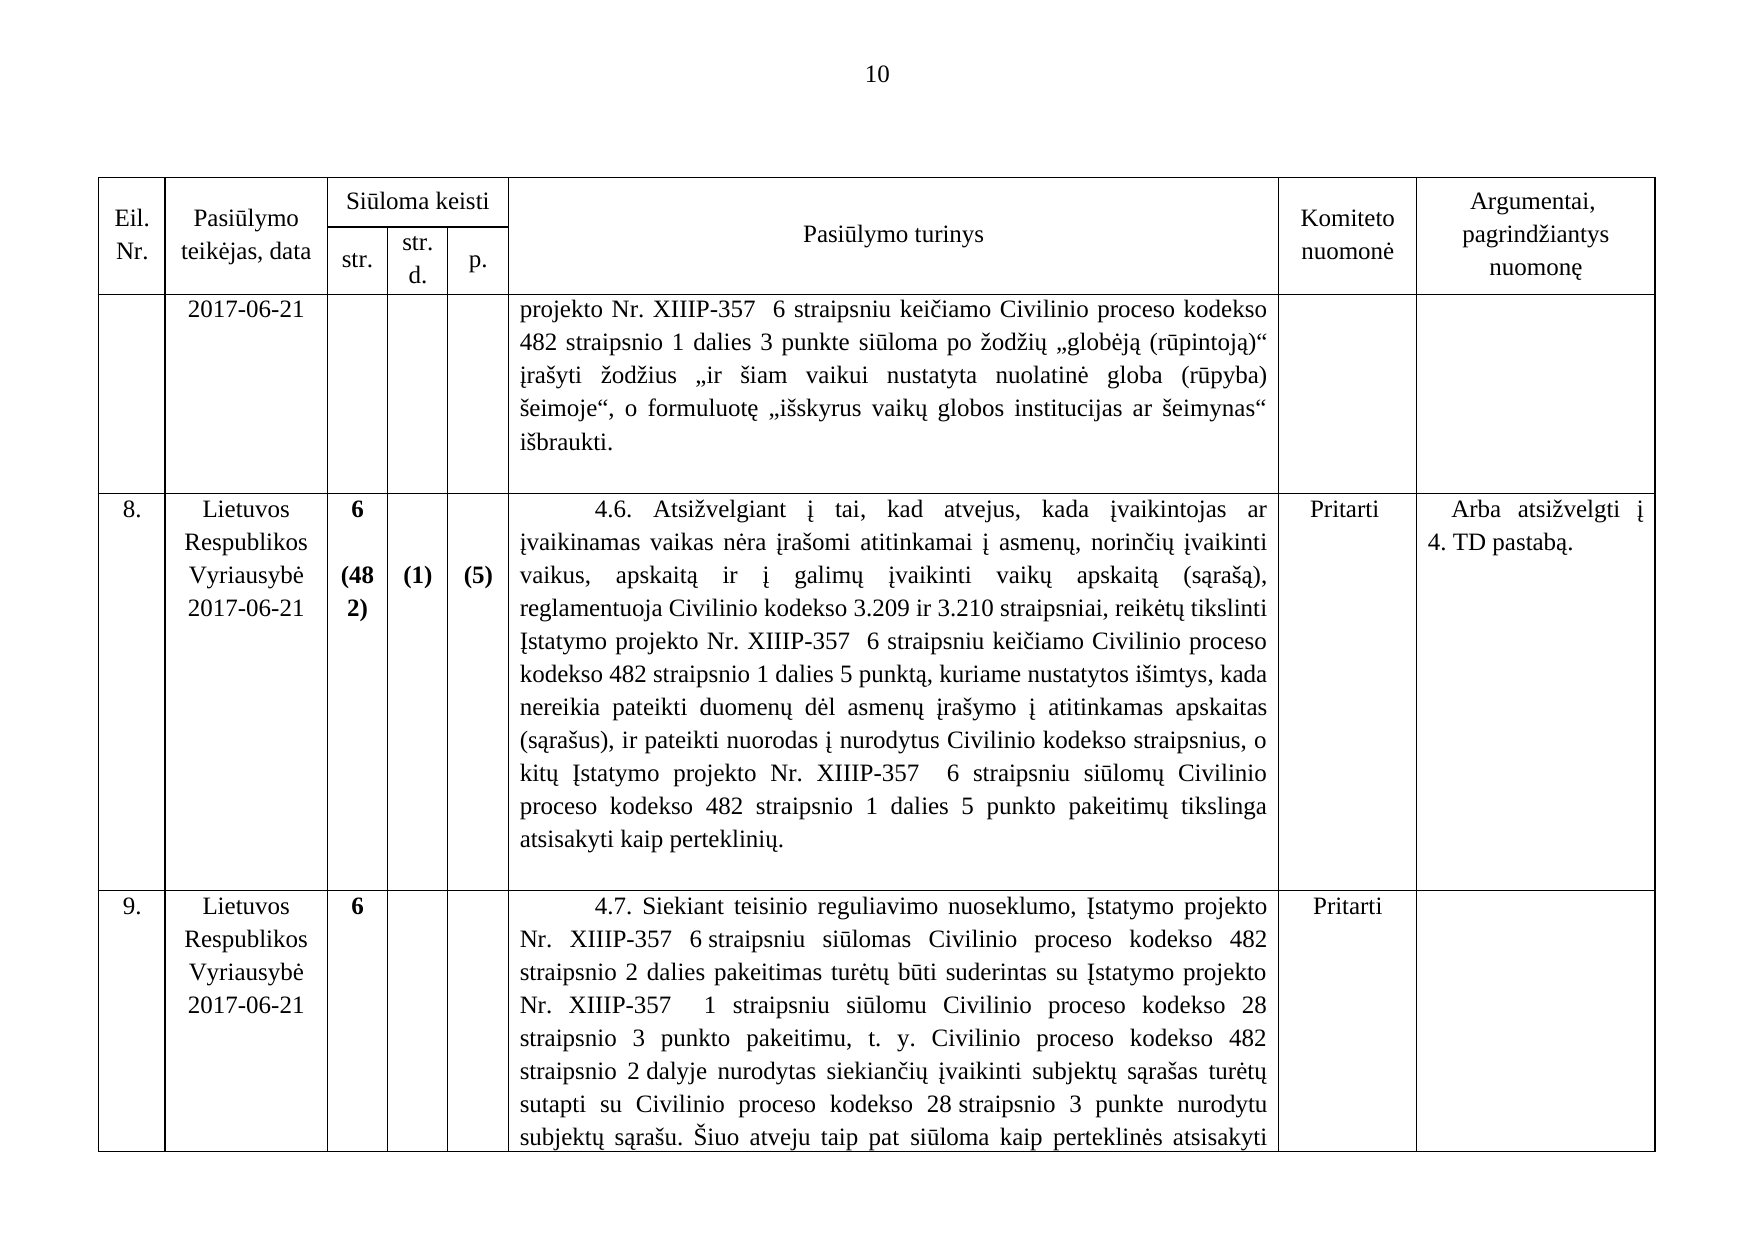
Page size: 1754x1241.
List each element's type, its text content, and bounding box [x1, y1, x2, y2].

table_cell [448, 295, 508, 493]
table_cell Pritarti [1279, 494, 1416, 890]
table_cell 4.6. Atsižvelgiant į tai, kad atvejus, kada įvaikintojas ar įvaikinamas vaikas nėra įrašomi atitinkamai į asmenų, norinčių įvaikinti vaikus, apskaitą ir į galimų įvaikinti vaikų apskaitą (sąrašą), reglamentuoja Civilinio kodekso 3.209 ir 3.210 straipsniai, reikėtų tikslinti Įstatymo projekto Nr. XIIIP-357 6 straipsniu keičiamo Civilinio proceso kodekso 482 straipsnio 1 dalies 5 punktą, kuriame nustatytos išimtys, kada nereikia pateikti duomenų dėl asmenų įrašymo į atitinkamas apskaitas (sąrašus), ir pateikti nuorodas į nurodytus Civilinio kodekso straipsnius, o kitų Įstatymo projekto Nr. XIIIP-357 6 straipsniu siūlomų Civilinio proceso kodekso 482 straipsnio 1 dalies 5 punkto pakeitimų tikslinga atsisakyti kaip perteklinių. [509, 494, 1278, 890]
table_header Pasiūlymo teikėjas, data [166, 178, 327, 293]
table_cell [388, 295, 447, 493]
table_cell [448, 891, 508, 1151]
table_cell Pritarti [1279, 891, 1416, 1151]
table_cell [1417, 295, 1654, 493]
table_cell 9. [99, 891, 164, 1151]
table_cell 8. [99, 494, 164, 890]
table_cell 4.7. Siekiant teisinio reguliavimo nuoseklumo, Įstatymo projekto Nr. XIIIP-357 6 straipsniu siūlomas Civilinio proceso kodekso 482 straipsnio 2 dalies pakeitimas turėtų būti suderintas su Įstatymo projekto Nr. XIIIP-357 1 straipsniu siūlomu Civilinio proceso kodekso 28 straipsnio 3 punkto pakeitimu, t. y. Civilinio proceso kodekso 482 straipsnio 2 dalyje nurodytas siekiančių įvaikinti subjektų sąrašas turėtų sutapti su Civilinio proceso kodekso 28 straipsnio 3 punkte nurodytu subjektų sąrašu. Šiuo atveju taip pat siūloma kaip perteklinės atsisakyti [509, 891, 1278, 1151]
table_cell 6 (482) [328, 494, 387, 890]
table_header Komiteto nuomonė [1279, 178, 1416, 293]
table_header Argumentai, pagrindžiantys nuomonę [1417, 178, 1654, 293]
table_cell p. [448, 228, 508, 293]
table_cell [388, 891, 447, 1151]
table_header Siūloma keisti [328, 178, 508, 226]
table_header Pasiūlymo turinys [509, 178, 1278, 293]
table_cell [328, 295, 387, 493]
table_cell Lietuvos Respublikos Vyriausybė 2017-06-21 [166, 494, 327, 890]
table_cell (1) [388, 494, 447, 890]
table_cell str. [328, 228, 387, 293]
table_cell (5) [448, 494, 508, 890]
table_cell Arba atsižvelgti į 4. TD pastabą. [1417, 494, 1654, 890]
table_cell 2017-06-21 [166, 295, 327, 493]
table_cell 6 [328, 891, 387, 1151]
table_header Eil. Nr. [99, 178, 164, 293]
table_cell str. d. [388, 228, 447, 293]
table_cell projekto Nr. XIIIP-357 6 straipsniu keičiamo Civilinio proceso kodekso 482 straipsnio 1 dalies 3 punkte siūloma po žodžių „globėją (rūpintoją)“ įrašyti žodžius „ir šiam vaikui nustatyta nuolatinė globa (rūpyba) šeimoje“, o formuluotę „išskyrus vaikų globos institucijas ar šeimynas“ išbraukti. [509, 295, 1278, 493]
table_cell Lietuvos Respublikos Vyriausybė 2017-06-21 [166, 891, 327, 1151]
table_cell [1279, 295, 1416, 493]
table_cell [1417, 891, 1654, 1151]
table_cell [99, 295, 164, 493]
